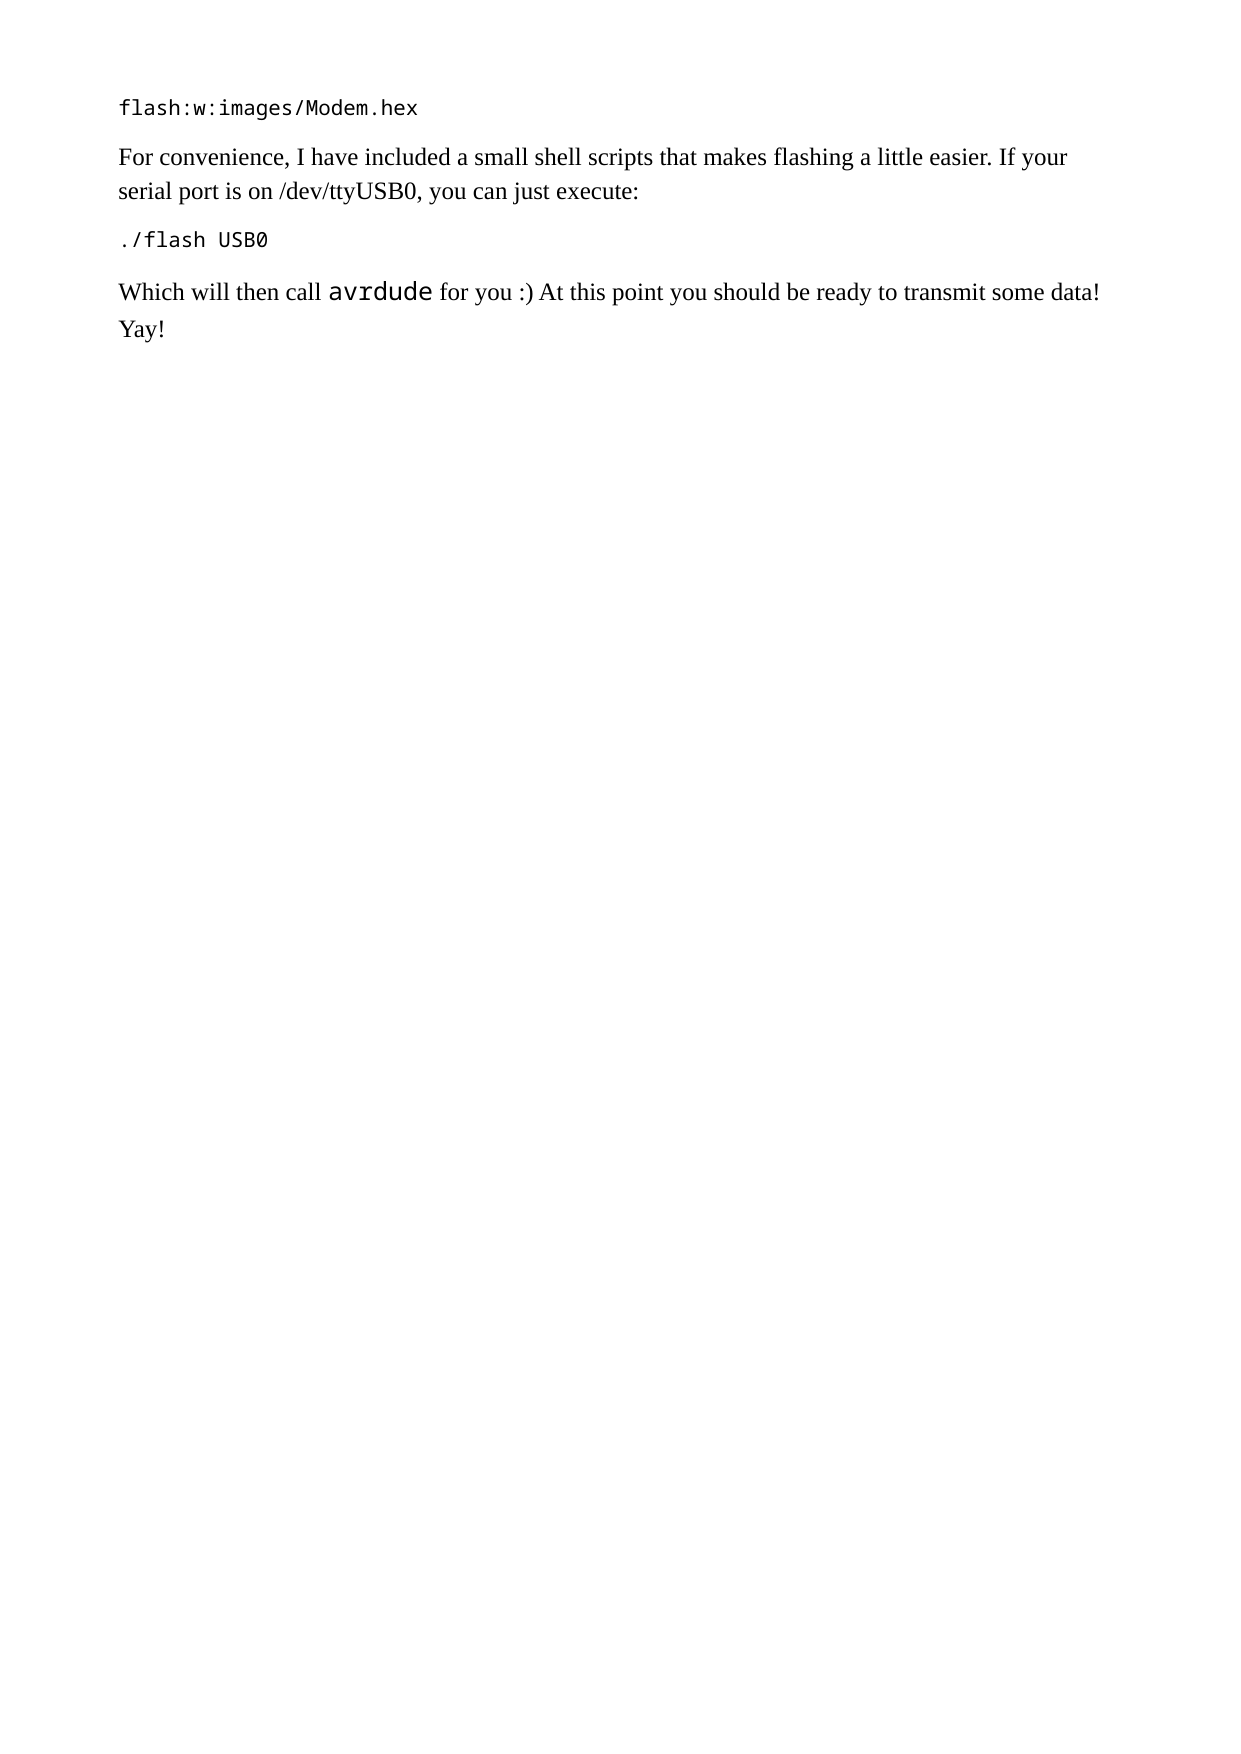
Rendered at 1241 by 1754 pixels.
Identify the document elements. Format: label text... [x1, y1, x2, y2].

text For convenience, I have included a small shell scripts that makes flashing a little easier. If your serial port is on /dev/ttyUSB0, you can just execute: [118, 142, 1122, 205]
text flash:w:images/Modem.hex [118, 93, 1122, 122]
text Which will then call avrdude for you :) At this point you should be ready to transmit some data! Yay! [118, 274, 1122, 342]
text ./flash USB0 [118, 225, 1122, 254]
